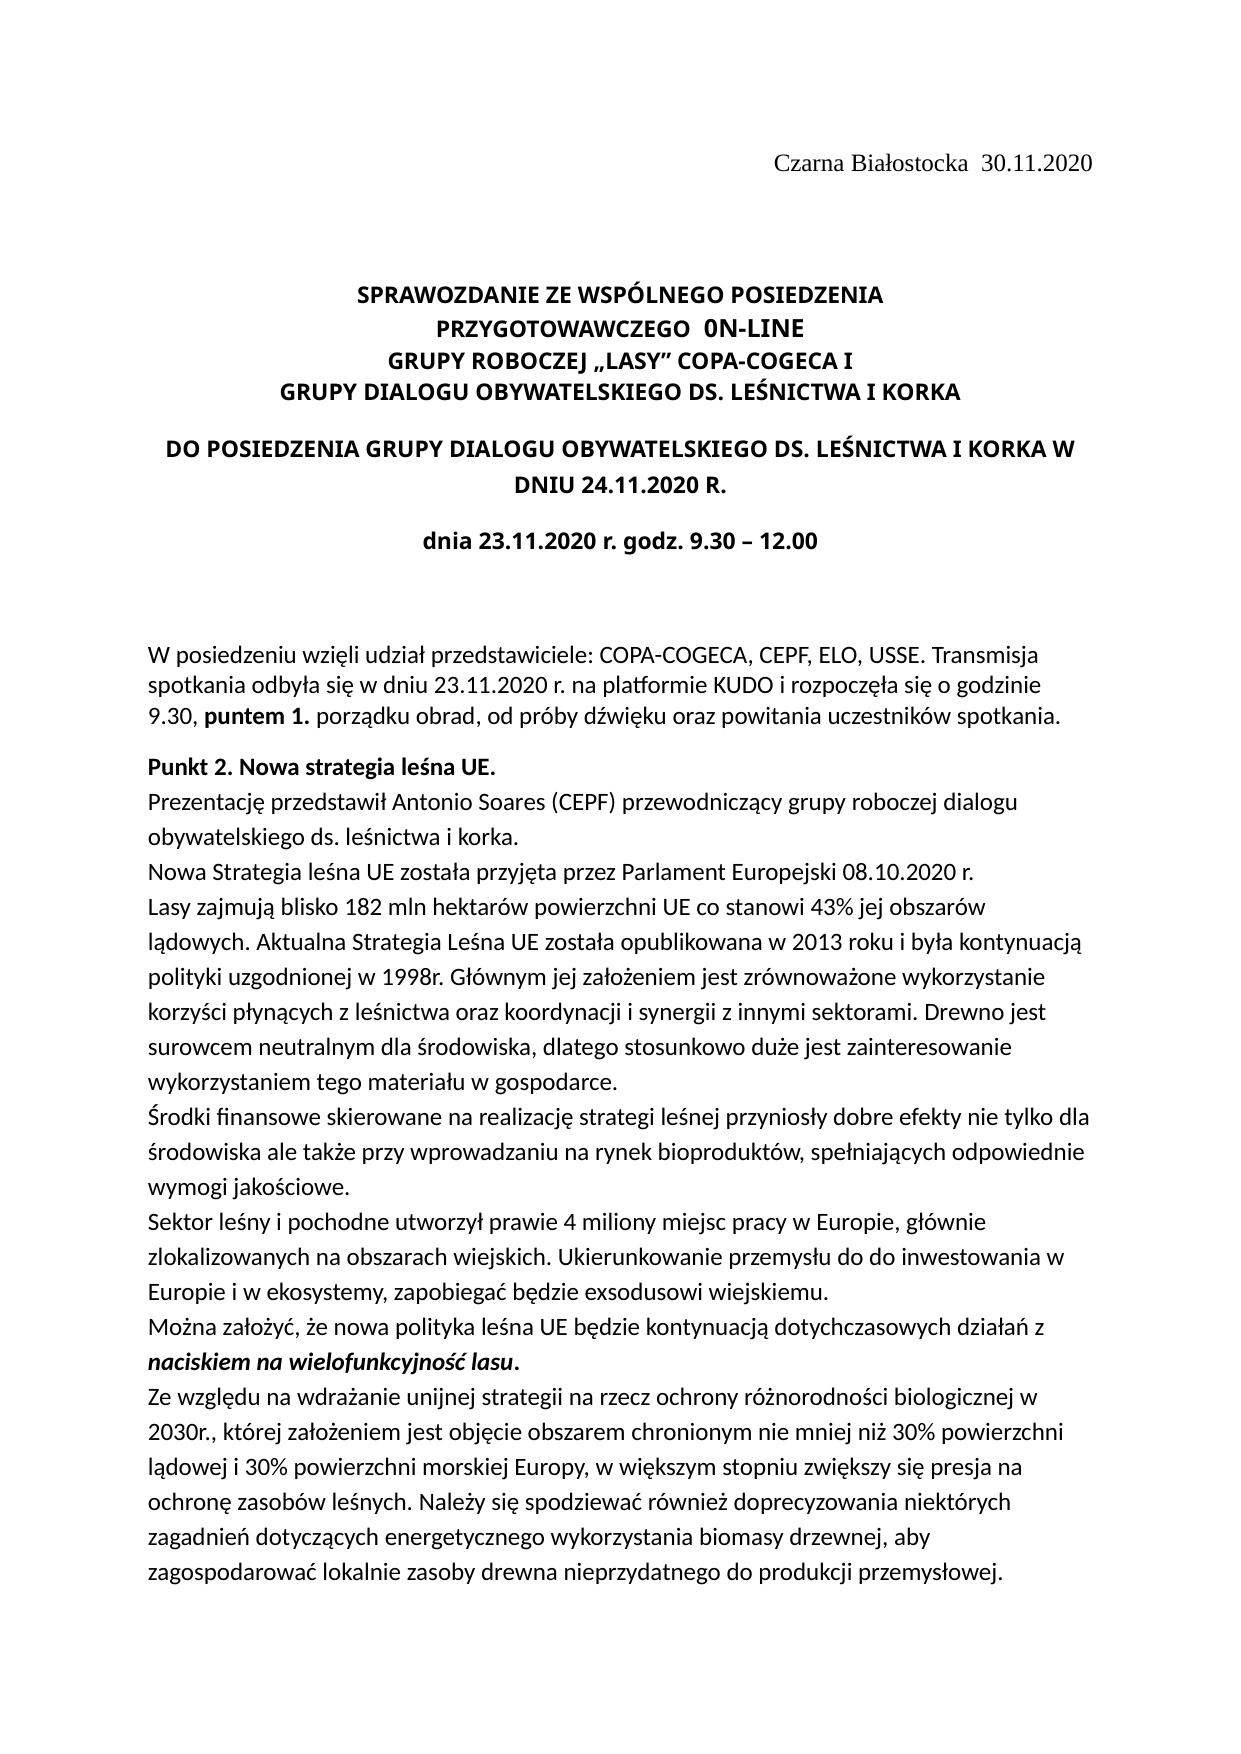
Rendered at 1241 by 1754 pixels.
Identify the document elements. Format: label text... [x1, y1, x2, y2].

text dnia 23.11.2020 r. godz. 9.30 – 12.00 [148, 525, 1093, 557]
text Czarna Białostocka 30.11.2020 [148, 148, 1093, 176]
text Punkt 2. Nowa strategia leśna UE. [148, 751, 1093, 782]
text Lasy zajmują blisko 182 mln hektarów powierzchni UE co stanowi 43% jej obszarów lądowych. Aktualna Strategia Leśna UE została opublikowana w 2013 roku i była kontynuacją polityki uzgodnionej w 1998r. Głównym jej założeniem jest zrównoważone wykorzystanie korzyści płynących z leśnictwa oraz koordynacji i synergii z innymi sektorami. Drewno jest surowcem neutralnym dla środowiska, dlatego stosunkowo duże jest zainteresowanie wykorzystaniem tego materiału w gospodarce. [148, 891, 1093, 1097]
text Prezentację przedstawił Antonio Soares (CEPF) przewodniczący grupy roboczej dialogu obywatelskiego ds. leśnictwa i korka. [148, 786, 1093, 852]
text Można założyć, że nowa polityka leśna UE będzie kontynuacją dotychczasowych działań z naciskiem na wielofunkcyjność lasu. [148, 1311, 1093, 1377]
text GRUPY ROBOCZEJ „LASY” COPA-COGECA I [148, 344, 1093, 376]
text Ze względu na wdrażanie unijnej strategii na rzecz ochrony różnorodności biologicznej w 2030r., której założeniem jest objęcie obszarem chronionym nie mniej niż 30% powierzchni lądowej i 30% powierzchni morskiej Europy, w większym stopniu zwiększy się presja na ochronę zasobów leśnych. Należy się spodziewać również doprecyzowania niektórych zagadnień dotyczących energetycznego wykorzystania biomasy drzewnej, aby zagospodarować lokalnie zasoby drewna nieprzydatnego do produkcji przemysłowej. [148, 1381, 1093, 1587]
text Sektor leśny i pochodne utworzył prawie 4 miliony miejsc pracy w Europie, głównie zlokalizowanych na obszarach wiejskich. Ukierunkowanie przemysłu do do inwestowania w Europie i w ekosystemy, zapobiegać będzie exsodusowi wiejskiemu. [148, 1206, 1093, 1307]
text Środki finansowe skierowane na realizację strategi leśnej przyniosły dobre efekty nie tylko dla środowiska ale także przy wprowadzaniu na rynek bioproduktów, spełniających odpowiednie wymogi jakościowe. [148, 1101, 1093, 1202]
text GRUPY DIALOGU OBYWATELSKIEGO DS. LEŚNICTWA I KORKA [148, 376, 1093, 407]
text Nowa Strategia leśna UE została przyjęta przez Parlament Europejski 08.10.2020 r. [148, 856, 1093, 887]
text SPRAWOZDANIE ZE WSPÓLNEGO POSIEDZENIA PRZYGOTOWAWCZEGO 0N-LINE [148, 279, 1093, 344]
text DO POSIEDZENIA GRUPY DIALOGU OBYWATELSKIEGO DS. LEŚNICTWA I KORKA W DNIU 24.11.2020 R. [148, 433, 1093, 500]
text W posiedzeniu wzięli udział przedstawiciele: COPA-COGECA, CEPF, ELO, USSE. Transmisja spotkania odbyła się w dniu 23.11.2020 r. na platformie KUDO i rozpoczęła się o godzinie 9.30, puntem 1. porządku obrad, od próby dźwięku oraz powitania uczestników spotkania. [148, 639, 1093, 730]
